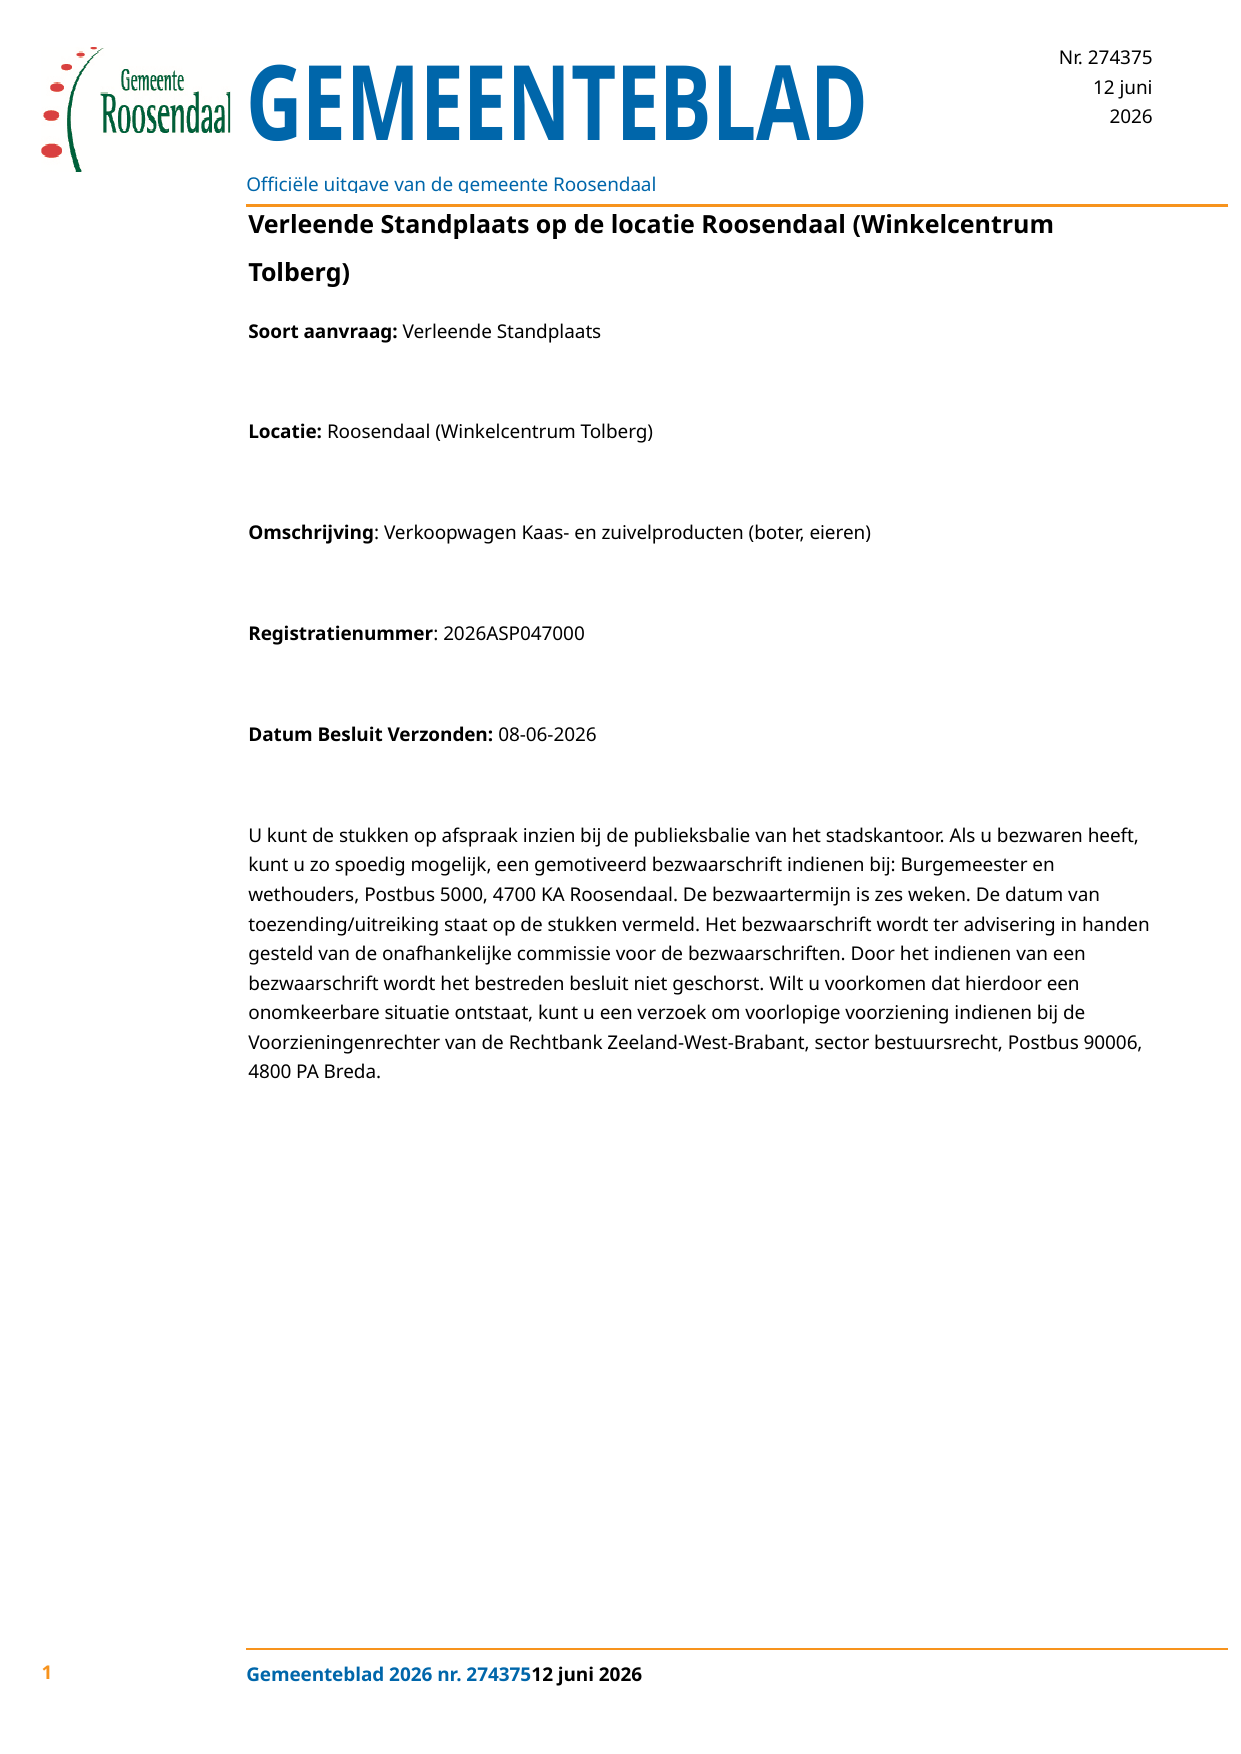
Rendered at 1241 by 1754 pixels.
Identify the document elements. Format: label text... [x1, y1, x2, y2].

text Registratienummer: 2026ASP047000 [248, 620, 1152, 646]
picture [41, 47, 231, 172]
text Locatie: Roosendaal (Winkelcentrum Tolberg) [248, 419, 1152, 444]
text U kunt de stukken op afspraak inzien bij de publieksbalie van het stadskantoor. Als u bezwaren heeft, kunt u zo spoedig mogelijk, een gemotiveerd bezwaarschrift indienen bij: Burgemeester en wethouders, Postbus 5000, 4700 KA Roosendaal. De bezwaartermijn is zes weken. De datum van toezending/uitreiking staat op de stukken vermeld. Het bezwaarschrift wordt ter advisering in handen gesteld van de onafhankelijke commissie voor de bezwaarschriften. Door het indienen van een bezwaarschrift wordt het bestreden besluit niet geschorst. Wilt u voorkomen dat hierdoor een onomkeerbare situatie ontstaat, kunt u een verzoek om voorlopige voorziening indienen bij de Voorzieningenrechter van de Rechtbank Zeeland-West-Brabant, sector bestuursrecht, Postbus 90006, 4800 PA Breda. [248, 822, 1152, 1084]
text Soort aanvraag: Verleende Standplaats [248, 318, 1152, 344]
text Verleende Standplaats op de locatie Roosendaal (Winkelcentrum Tolberg) [248, 207, 1152, 288]
text Omschrijving: Verkoopwagen Kaas- en zuivelproducten (boter, eieren) [248, 519, 1152, 545]
text Datum Besluit Verzonden: 08-06-2026 [248, 721, 1152, 747]
